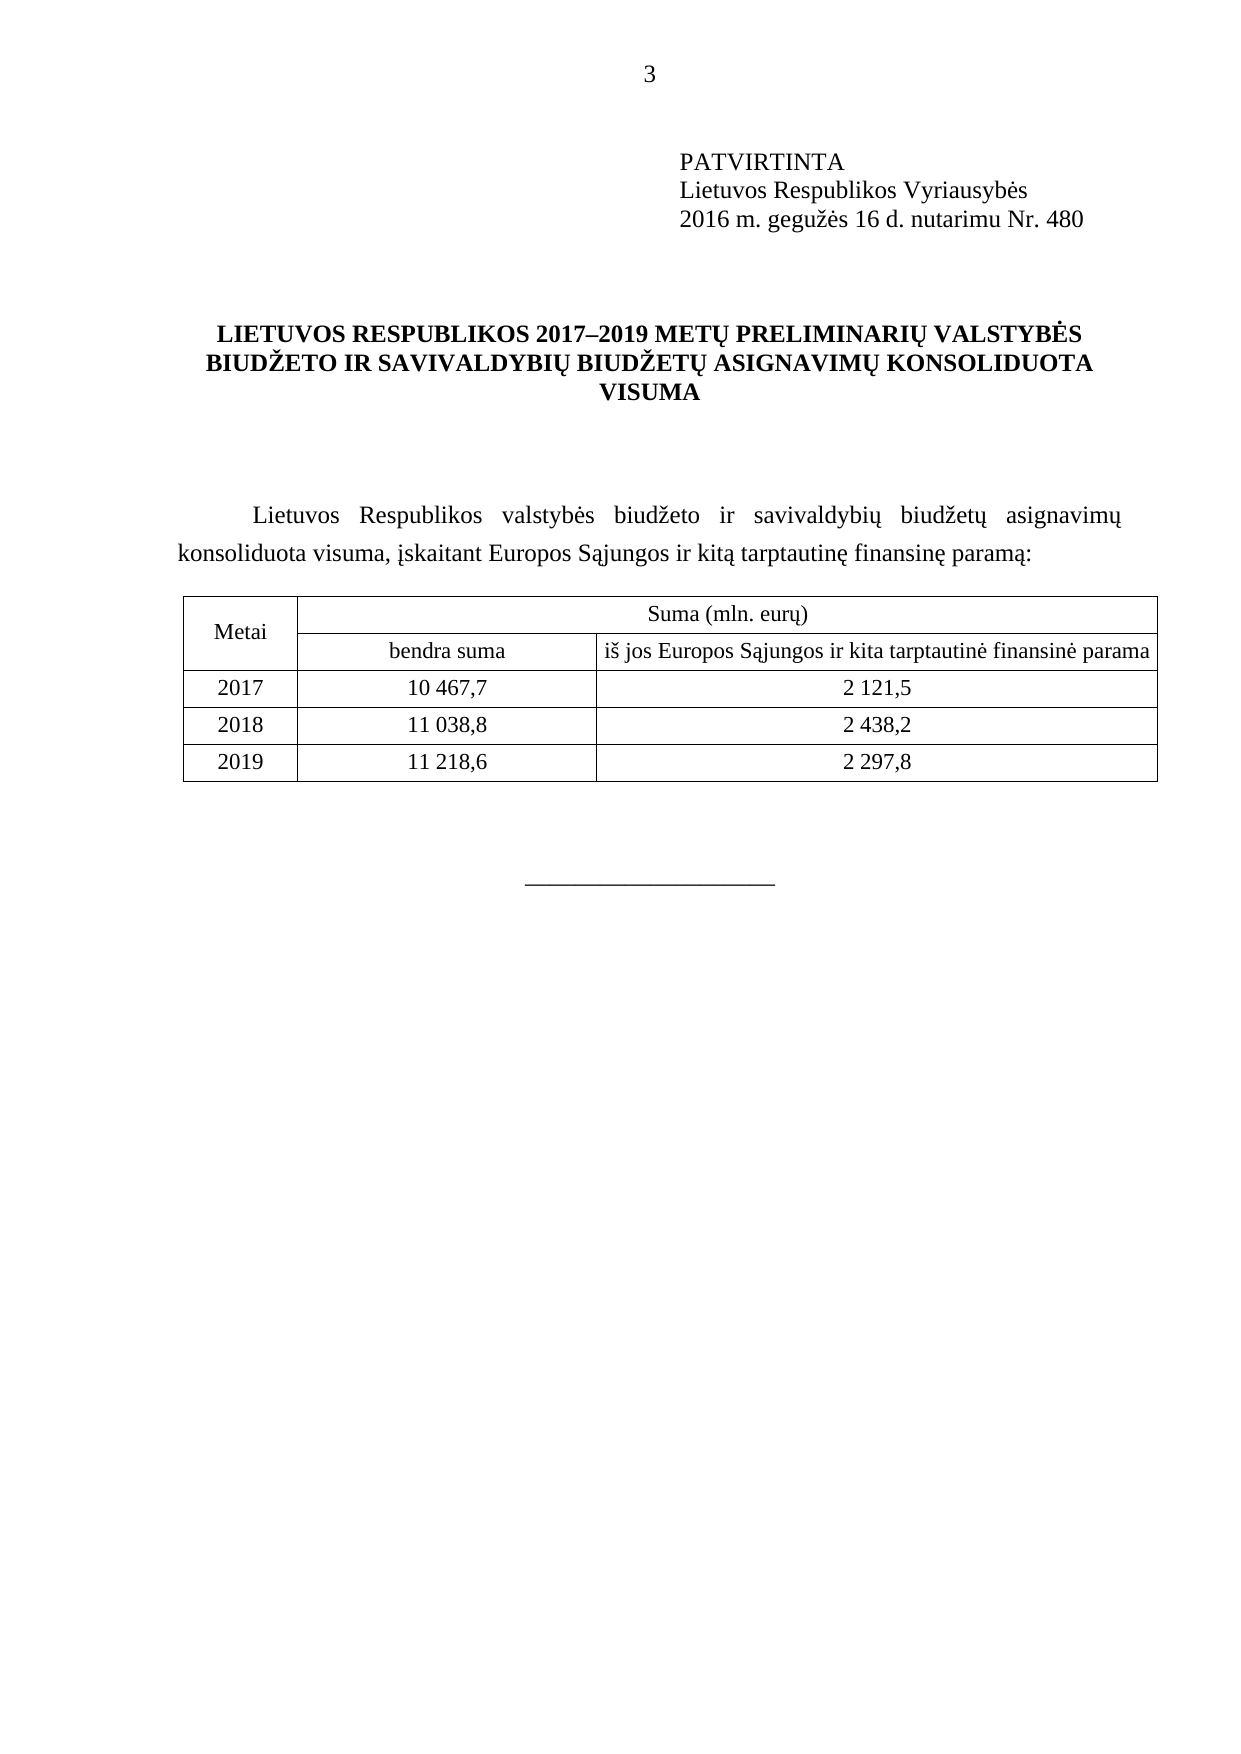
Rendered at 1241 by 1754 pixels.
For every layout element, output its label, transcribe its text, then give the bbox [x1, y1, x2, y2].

text Lietuvos Respublikos valstybės biudžeto ir savivaldybių biudžetų asignavimų konsoliduota visuma, įskaitant Europos Sąjungos ir kitą tarptautinę finansinę paramą: [177, 492, 1122, 567]
table_cell 2 297,8 [597, 745, 1157, 781]
table_cell bendra suma [298, 634, 596, 670]
table_cell iš jos Europos Sąjungos ir kita tarptautinė finansinė parama [597, 634, 1157, 670]
table_cell 2017 [184, 671, 297, 707]
table_cell 11 038,8 [298, 708, 596, 744]
table_cell 11 218,6 [298, 745, 596, 781]
table_header Metai [184, 597, 297, 670]
text PATVIRTINTA Lietuvos Respublikos Vyriausybės 2016 m. gegužės 16 d. nutarimu Nr. 480 [679, 147, 1122, 233]
table_header Suma (mln. eurų) [298, 597, 1157, 633]
table_cell 2018 [184, 708, 297, 744]
text –––––––––––––––––––– [177, 868, 1122, 897]
table_cell 10 467,7 [298, 671, 596, 707]
text Lietuvos Respublikos 2017–2019 metų preliminarių valstybės biudžeto ir savivaldybių biudžetų asignavimų konsoliduota visuma [177, 319, 1122, 406]
table_cell 2 438,2 [597, 708, 1157, 744]
table_cell 2 121,5 [597, 671, 1157, 707]
table_cell 2019 [184, 745, 297, 781]
